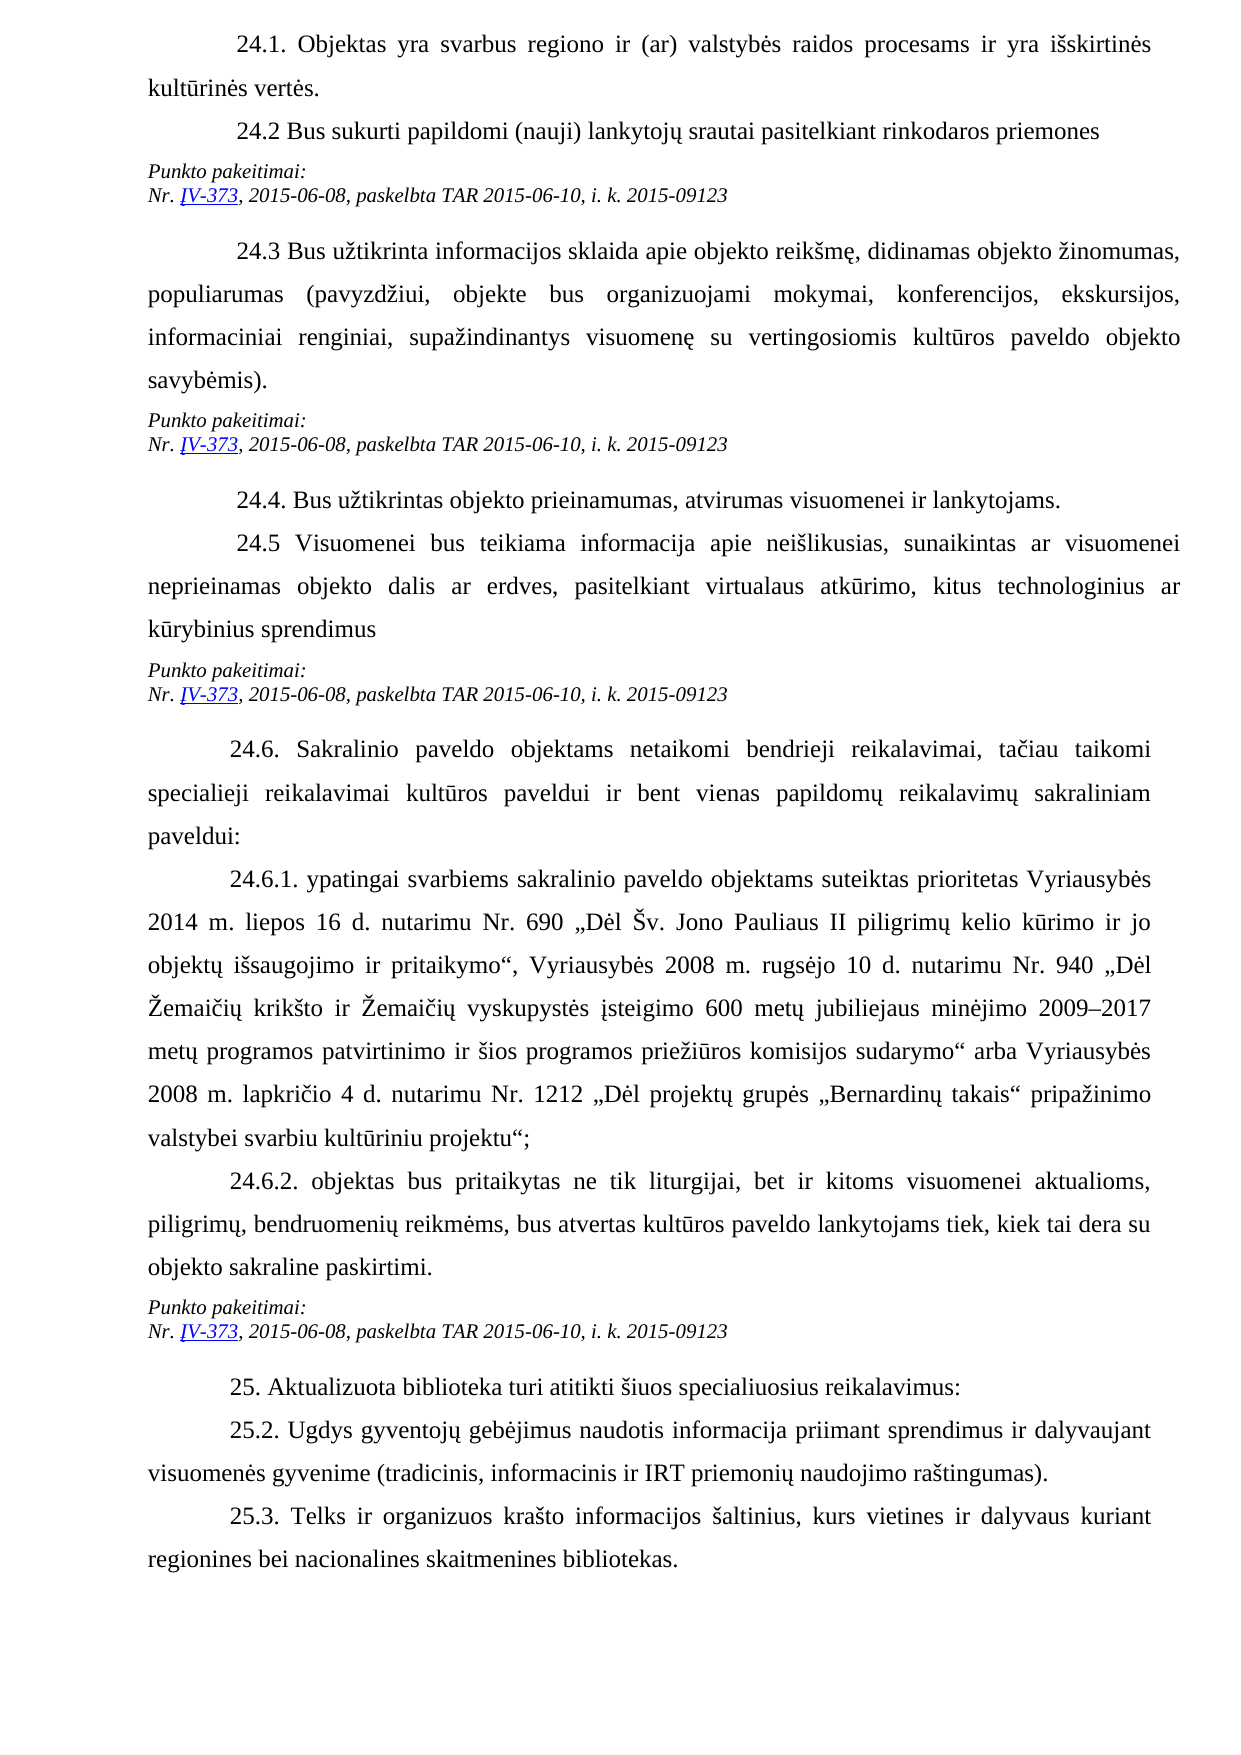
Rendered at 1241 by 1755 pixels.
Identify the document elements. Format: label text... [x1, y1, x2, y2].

text Punkto pakeitimai: [148, 1295, 1181, 1319]
text 25.3. Telks ir organizuos krašto informacijos šaltinius, kurs vietines ir dalyvaus kuriant regionines bei nacionalines skaitmenines bibliotekas. [148, 1501, 1152, 1573]
text 25.2. Ugdys gyventojų gebėjimus naudotis informacija priimant sprendimus ir dalyvaujant visuomenės gyvenime (tradicinis, informacinis ir IRT priemonių naudojimo raštingumas). [148, 1415, 1152, 1487]
text 24.6.2. objektas bus pritaikytas ne tik liturgijai, bet ir kitoms visuomenei aktualioms, piligrimų, bendruomenių reikmėms, bus atvertas kultūros paveldo lankytojams tiek, kiek tai dera su objekto sakraline paskirtimi. [148, 1166, 1152, 1281]
text Punkto pakeitimai: [148, 658, 1181, 682]
text 24.6. Sakralinio paveldo objektams netaikomi bendrieji reikalavimai, tačiau taikomi specialieji reikalavimai kultūros paveldui ir bent vienas papildomų reikalavimų sakraliniam paveldui: [148, 734, 1152, 849]
text Nr. ĮV-373, 2015-06-08, paskelbta TAR 2015-06-10, i. k. 2015-09123 [148, 682, 1181, 706]
text 25. Aktualizuota biblioteka turi atitikti šiuos specialiuosius reikalavimus: [148, 1372, 1152, 1401]
text 24.3 Bus užtikrinta informacijos sklaida apie objekto reikšmę, didinamas objekto žinomumas, populiarumas (pavyzdžiui, objekte bus organizuojami mokymai, konferencijos, ekskursijos, informaciniai renginiai, supažindinantys visuomenę su vertingosiomis kultūros paveldo objekto savybėmis). [148, 236, 1181, 394]
text 24.2 Bus sukurti papildomi (nauji) lankytojų srautai pasitelkiant rinkodaros priemones [148, 116, 1181, 144]
text Nr. ĮV-373, 2015-06-08, paskelbta TAR 2015-06-10, i. k. 2015-09123 [148, 1319, 1181, 1343]
text 24.4. Bus užtikrintas objekto prieinamumas, atvirumas visuomenei ir lankytojams. [148, 485, 1152, 514]
text Nr. ĮV-373, 2015-06-08, paskelbta TAR 2015-06-10, i. k. 2015-09123 [148, 183, 1181, 207]
text 24.5 Visuomenei bus teikiama informacija apie neišlikusias, sunaikintas ar visuomenei neprieinamas objekto dalis ar erdves, pasitelkiant virtualaus atkūrimo, kitus technologinius ar kūrybinius sprendimus [148, 528, 1181, 643]
text 24.6.1. ypatingai svarbiems sakralinio paveldo objektams suteiktas prioritetas Vyriausybės 2014 m. liepos 16 d. nutarimu Nr. 690 „Dėl Šv. Jono Pauliaus II piligrimų kelio kūrimo ir jo objektų išsaugojimo ir pritaikymo“, Vyriausybės 2008 m. rugsėjo 10 d. nutarimu Nr. 940 „Dėl Žemaičių krikšto ir Žemaičių vyskupystės įsteigimo 600 metų jubiliejaus minėjimo 2009–2017 metų programos patvirtinimo ir šios programos priežiūros komisijos sudarymo“ arba Vyriausybės 2008 m. lapkričio 4 d. nutarimu Nr. 1212 „Dėl projektų grupės „Bernardinų takais“ pripažinimo valstybei svarbiu kultūriniu projektu“; [148, 864, 1152, 1151]
text Nr. ĮV-373, 2015-06-08, paskelbta TAR 2015-06-10, i. k. 2015-09123 [148, 432, 1181, 456]
text Punkto pakeitimai: [148, 408, 1181, 432]
text Punkto pakeitimai: [148, 159, 1181, 183]
text 24.1. Objektas yra svarbus regiono ir (ar) valstybės raidos procesams ir yra išskirtinės kultūrinės vertės. [148, 29, 1152, 101]
